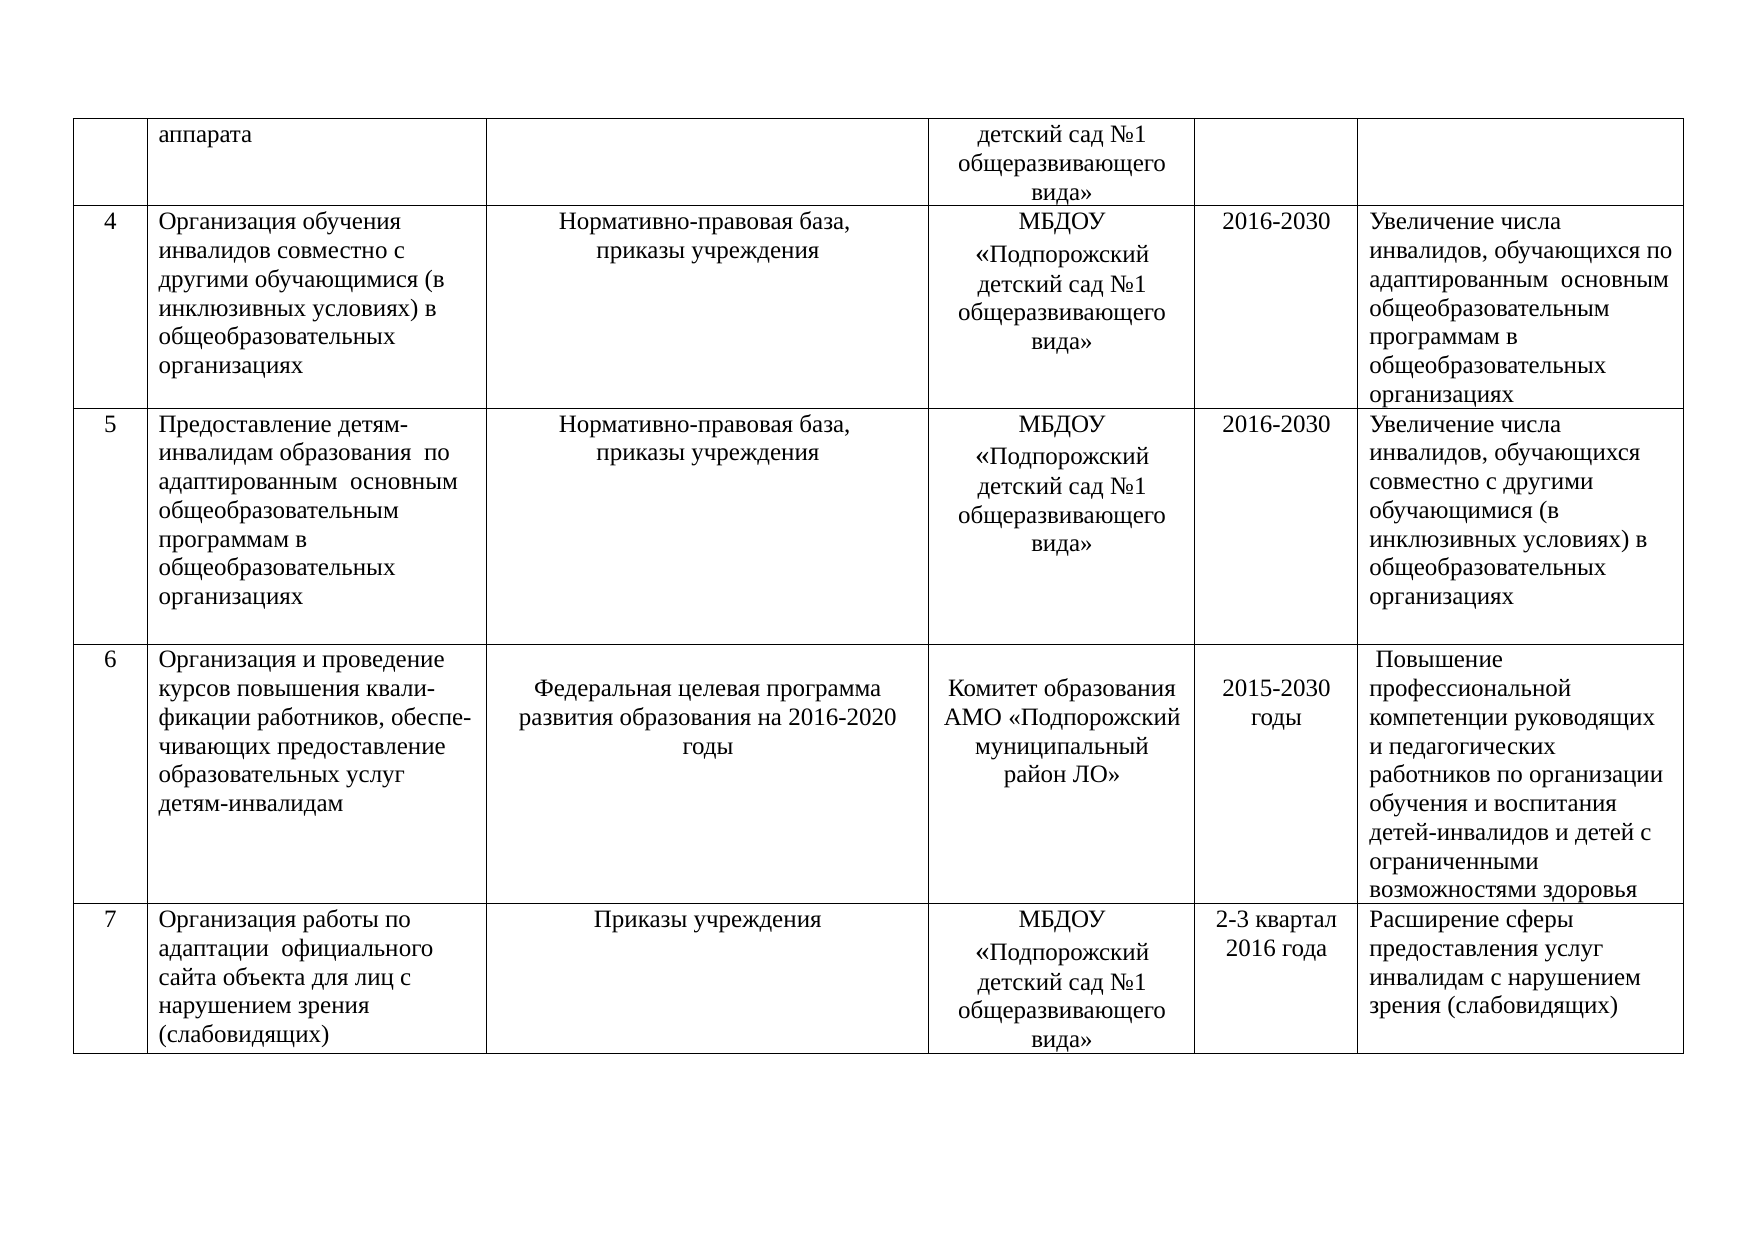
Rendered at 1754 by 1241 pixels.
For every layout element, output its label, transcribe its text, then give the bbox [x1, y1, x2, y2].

table_cell Комитет образования АМО «Подпорожский муниципальный район ЛО» [929, 645, 1194, 903]
table_cell [1358, 119, 1683, 205]
table_cell Федеральная целевая программа развития образования на 2016-2020 годы [487, 645, 928, 903]
table_cell детский сад №1 общеразвивающего вида» [929, 119, 1194, 205]
table_cell МБДОУ «Подпорожский детский сад №1 общеразвивающего вида» [929, 409, 1194, 643]
table_cell 7 [74, 904, 147, 1053]
table_cell МБДОУ «Подпорожский детский сад №1 общеразвивающего вида» [929, 904, 1194, 1053]
table_cell [1195, 119, 1357, 205]
table_cell Предоставление детям-инвалидам образования по адаптированным основным общеобразовательным программам в общеобразовательных организациях [148, 409, 486, 643]
table_cell 2-3 квартал 2016 года [1195, 904, 1357, 1053]
table_cell [487, 119, 928, 205]
table_cell Расширение сферы предоставления услуг инвалидам с нарушением зрения (слабовидящих) [1358, 904, 1683, 1053]
table_cell Организация и проведение курсов повышения квали-фикации работников, обеспе-чивающих предоставление образовательных услуг детям-инвалидам [148, 645, 486, 903]
table_cell Организация работы по адаптации официального сайта объекта для лиц с нарушением зрения (слабовидящих) [148, 904, 486, 1053]
table_cell Увеличение числа инвалидов, обучающихся по адаптированным основным общеобразовательным программам в общеобразовательных организациях [1358, 206, 1683, 408]
table_cell Организация обучения инвалидов совместно с другими обучающимися (в инклюзивных условиях) в общеобразовательных организациях [148, 206, 486, 408]
table_cell Нормативно-правовая база, приказы учреждения [487, 206, 928, 408]
table_cell Повышение профессиональной компетенции руководящих и педагогических работников по организации обучения и воспитания детей-инвалидов и детей с ограниченными возможностями здоровья [1358, 645, 1683, 903]
table_cell Нормативно-правовая база, приказы учреждения [487, 409, 928, 643]
table_cell Увеличение числа инвалидов, обучающихся совместно с другими обучающимися (в инклюзивных условиях) в общеобразовательных организациях [1358, 409, 1683, 643]
table_cell [74, 119, 147, 205]
table_cell 4 [74, 206, 147, 408]
table_cell МБДОУ «Подпорожский детский сад №1 общеразвивающего вида» [929, 206, 1194, 408]
table_cell аппарата [148, 119, 486, 205]
table_cell 5 [74, 409, 147, 643]
table_cell 2015-2030 годы [1195, 645, 1357, 903]
table_cell 6 [74, 645, 147, 903]
table_cell Приказы учреждения [487, 904, 928, 1053]
table_cell 2016-2030 [1195, 206, 1357, 408]
table_cell 2016-2030 [1195, 409, 1357, 643]
